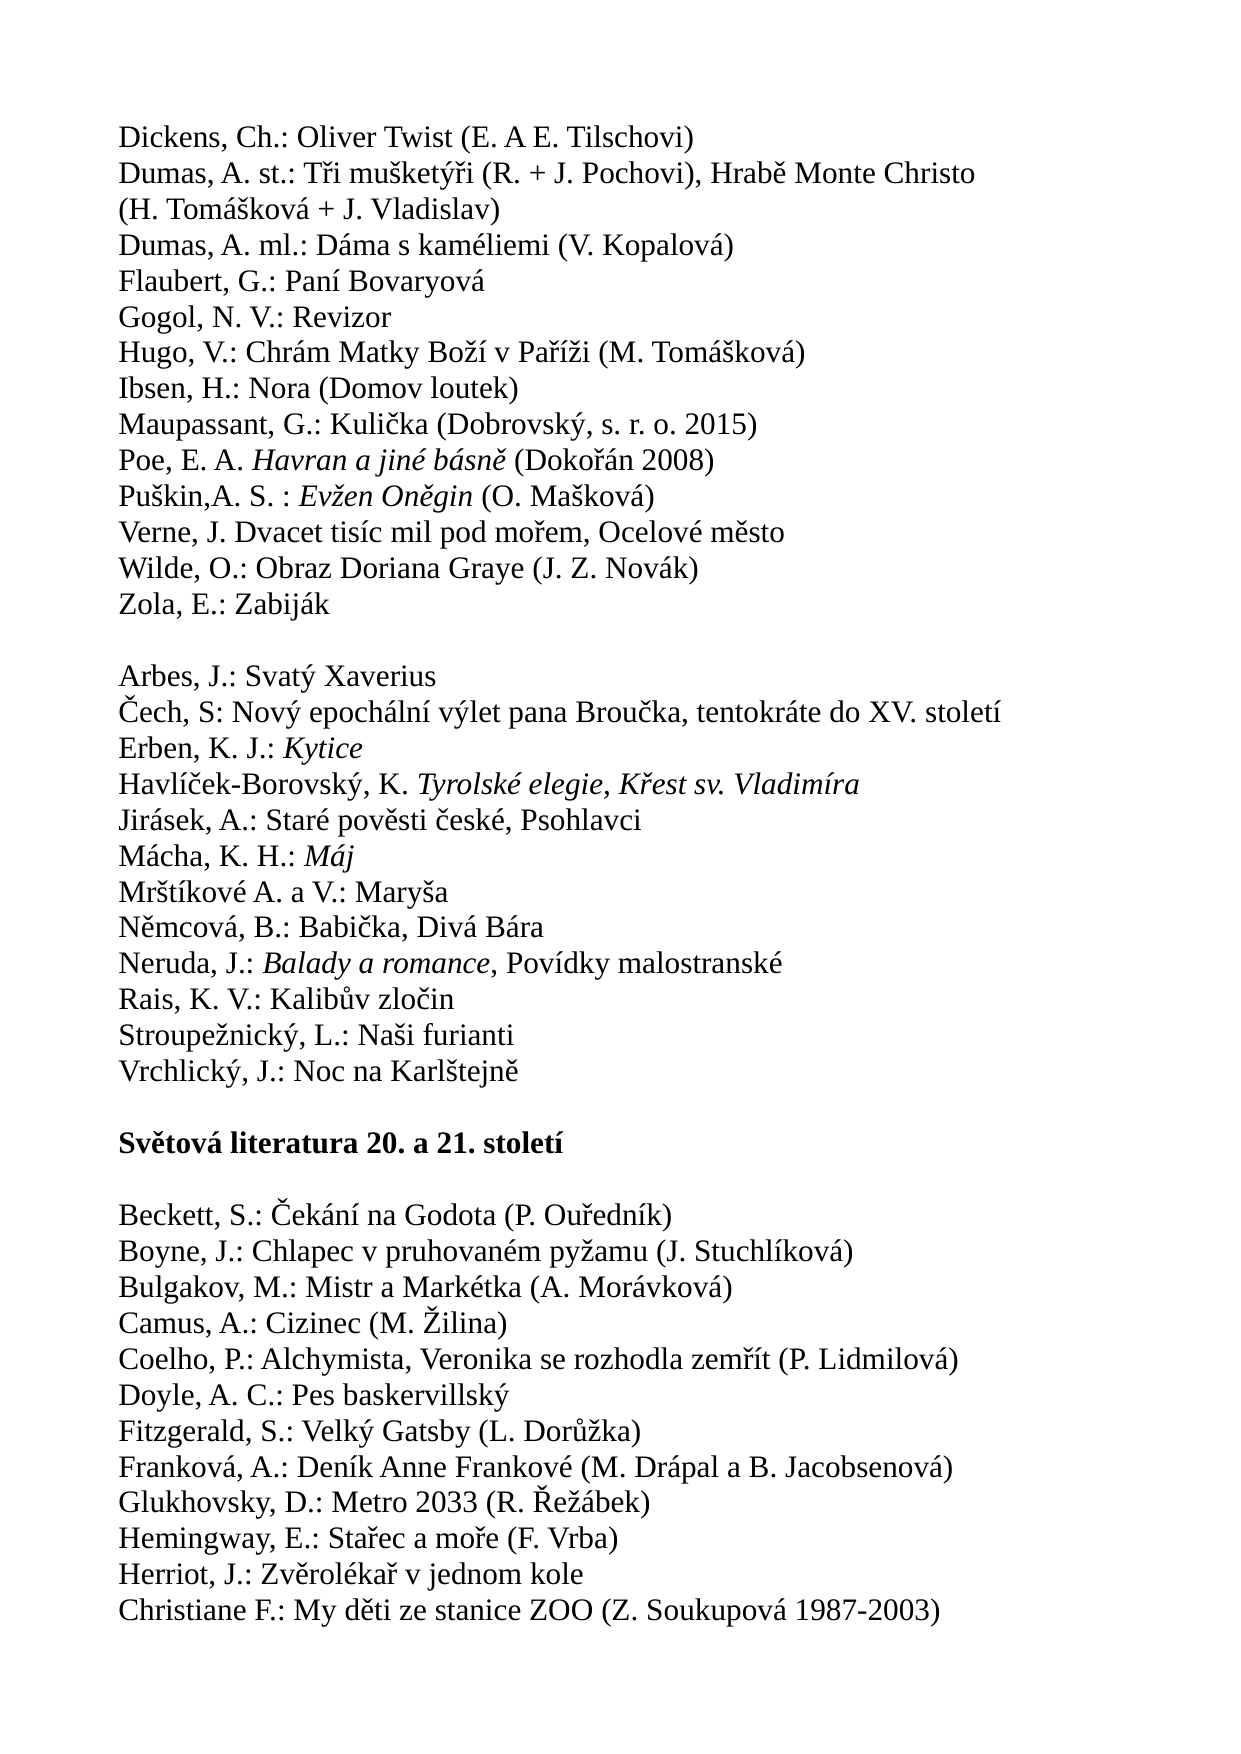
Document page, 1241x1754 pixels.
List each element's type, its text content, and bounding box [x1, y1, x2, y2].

text Fitzgerald, S.: Velký Gatsby (L. Dorůžka) [118, 1412, 1122, 1448]
text Arbes, J.: Svatý Xaverius [118, 657, 1122, 693]
text Mrštíkové A. a V.: Maryša [118, 873, 1122, 909]
text Puškin,A. S. : Evžen Oněgin (O. Mašková) [118, 477, 1122, 513]
text Doyle, A. C.: Pes baskervillský [118, 1376, 1122, 1412]
text Čech, S: Nový epochální výlet pana Broučka, tentokráte do XV. století [118, 693, 1122, 729]
text Herriot, J.: Zvěrolékař v jednom kole [118, 1556, 1122, 1592]
text Vrchlický, J.: Noc na Karlštejně [118, 1052, 1122, 1088]
text Ibsen, H.: Nora (Domov loutek) [118, 370, 1122, 406]
text Rais, K. V.: Kalibův zločin [118, 981, 1122, 1017]
text Erben, K. J.: Kytice [118, 729, 1122, 765]
text Neruda, J.: Balady a romance, Povídky malostranské [118, 945, 1122, 981]
text Coelho, P.: Alchymista, Veronika se rozhodla zemřít (P. Lidmilová) [118, 1340, 1122, 1376]
text Christiane F.: My děti ze stanice ZOO (Z. Soukupová 1987-2003) [118, 1592, 1122, 1627]
text Gogol, N. V.: Revizor [118, 298, 1122, 334]
text Camus, A.: Cizinec (M. Žilina) [118, 1304, 1122, 1340]
text Jirásek, A.: Staré pověsti české, Psohlavci [118, 801, 1122, 837]
text Flaubert, G.: Paní Bovaryová [118, 262, 1122, 298]
text Glukhovsky, D.: Metro 2033 (R. Řežábek) [118, 1484, 1122, 1520]
text Hugo, V.: Chrám Matky Boží v Paříži (M. Tomášková) [118, 334, 1122, 370]
text Mácha, K. H.: Máj [118, 837, 1122, 873]
text Světová literatura 20. a 21. století [118, 1124, 1122, 1160]
text Boyne, J.: Chlapec v pruhovaném pyžamu (J. Stuchlíková) [118, 1232, 1122, 1268]
text Stroupežnický, L.: Naši furianti [118, 1017, 1122, 1052]
text Němcová, B.: Babička, Divá Bára [118, 909, 1122, 945]
text Dumas, A. st.: Tři mušketýři (R. + J. Pochovi), Hrabě Monte Christo [118, 154, 1122, 190]
text Zola, E.: Zabiják [118, 585, 1122, 621]
text Wilde, O.: Obraz Doriana Graye (J. Z. Novák) [118, 549, 1122, 585]
text (H. Tomášková + J. Vladislav) [118, 190, 1122, 226]
text Bulgakov, M.: Mistr a Markétka (A. Morávková) [118, 1268, 1122, 1304]
text Dickens, Ch.: Oliver Twist (E. A E. Tilschovi) [118, 118, 1122, 154]
text Poe, E. A. Havran a jiné básně (Dokořán 2008) [118, 442, 1122, 477]
text Maupassant, G.: Kulička (Dobrovský, s. r. o. 2015) [118, 406, 1122, 442]
text Hemingway, E.: Stařec a moře (F. Vrba) [118, 1520, 1122, 1556]
text Verne, J. Dvacet tisíc mil pod mořem, Ocelové město [118, 513, 1122, 549]
text Dumas, A. ml.: Dáma s kaméliemi (V. Kopalová) [118, 226, 1122, 262]
text Beckett, S.: Čekání na Godota (P. Ouředník) [118, 1196, 1122, 1232]
text Franková, A.: Deník Anne Frankové (M. Drápal a B. Jacobsenová) [118, 1448, 1122, 1484]
text Havlíček-Borovský, K. Tyrolské elegie, Křest sv. Vladimíra [118, 765, 1122, 801]
